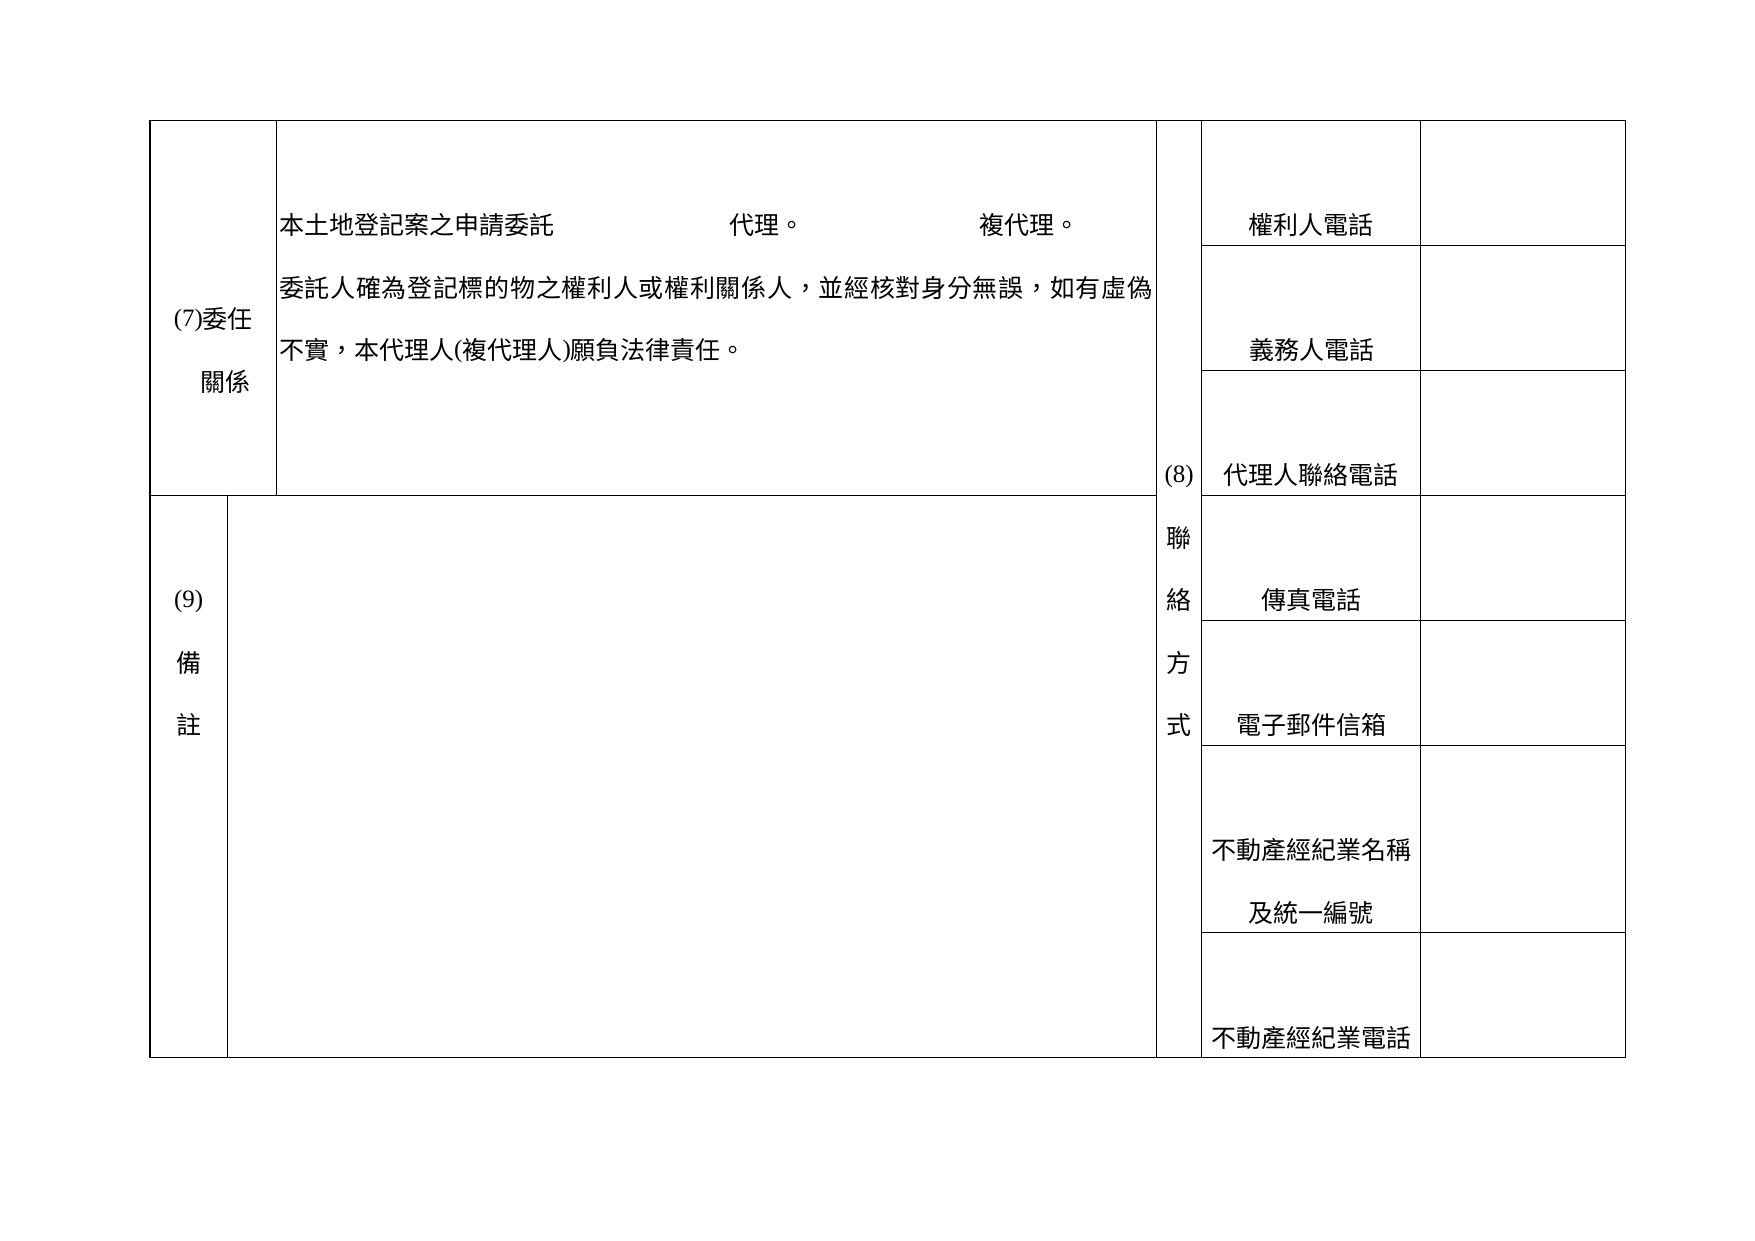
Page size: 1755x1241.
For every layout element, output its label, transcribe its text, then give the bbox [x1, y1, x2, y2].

table_cell [1421, 496, 1625, 620]
table_cell 電子郵件信箱 [1202, 621, 1420, 745]
table_cell [228, 496, 1156, 1057]
table_cell 不動產經紀業名稱及統一編號 [1202, 746, 1420, 932]
table_cell (9) 備 註 [151, 496, 227, 1057]
table_cell 傳真電話 [1202, 496, 1420, 620]
table_cell 權利人電話 [1202, 121, 1420, 245]
table_cell 代理人聯絡電話 [1202, 371, 1420, 495]
table_cell [1421, 371, 1625, 495]
table_cell 義務人電話 [1202, 246, 1420, 370]
table_cell [1421, 121, 1625, 245]
table_cell (7)委任 關係 [151, 121, 276, 495]
table_cell [1421, 621, 1625, 745]
table_cell [1421, 933, 1625, 1057]
table_cell [1421, 246, 1625, 370]
table_cell 本土地登記案之申請委託 代理。 複代理。 委託人確為登記標的物之權利人或權利關係人，並經核對身分無誤，如有虛偽不實，本代理人(複代理人)願負法律責任。 [277, 121, 1156, 495]
table_cell [1421, 746, 1625, 932]
table_cell 不動產經紀業電話 [1202, 933, 1420, 1057]
table_cell (8) 聯 絡 方 式 [1157, 121, 1201, 1057]
